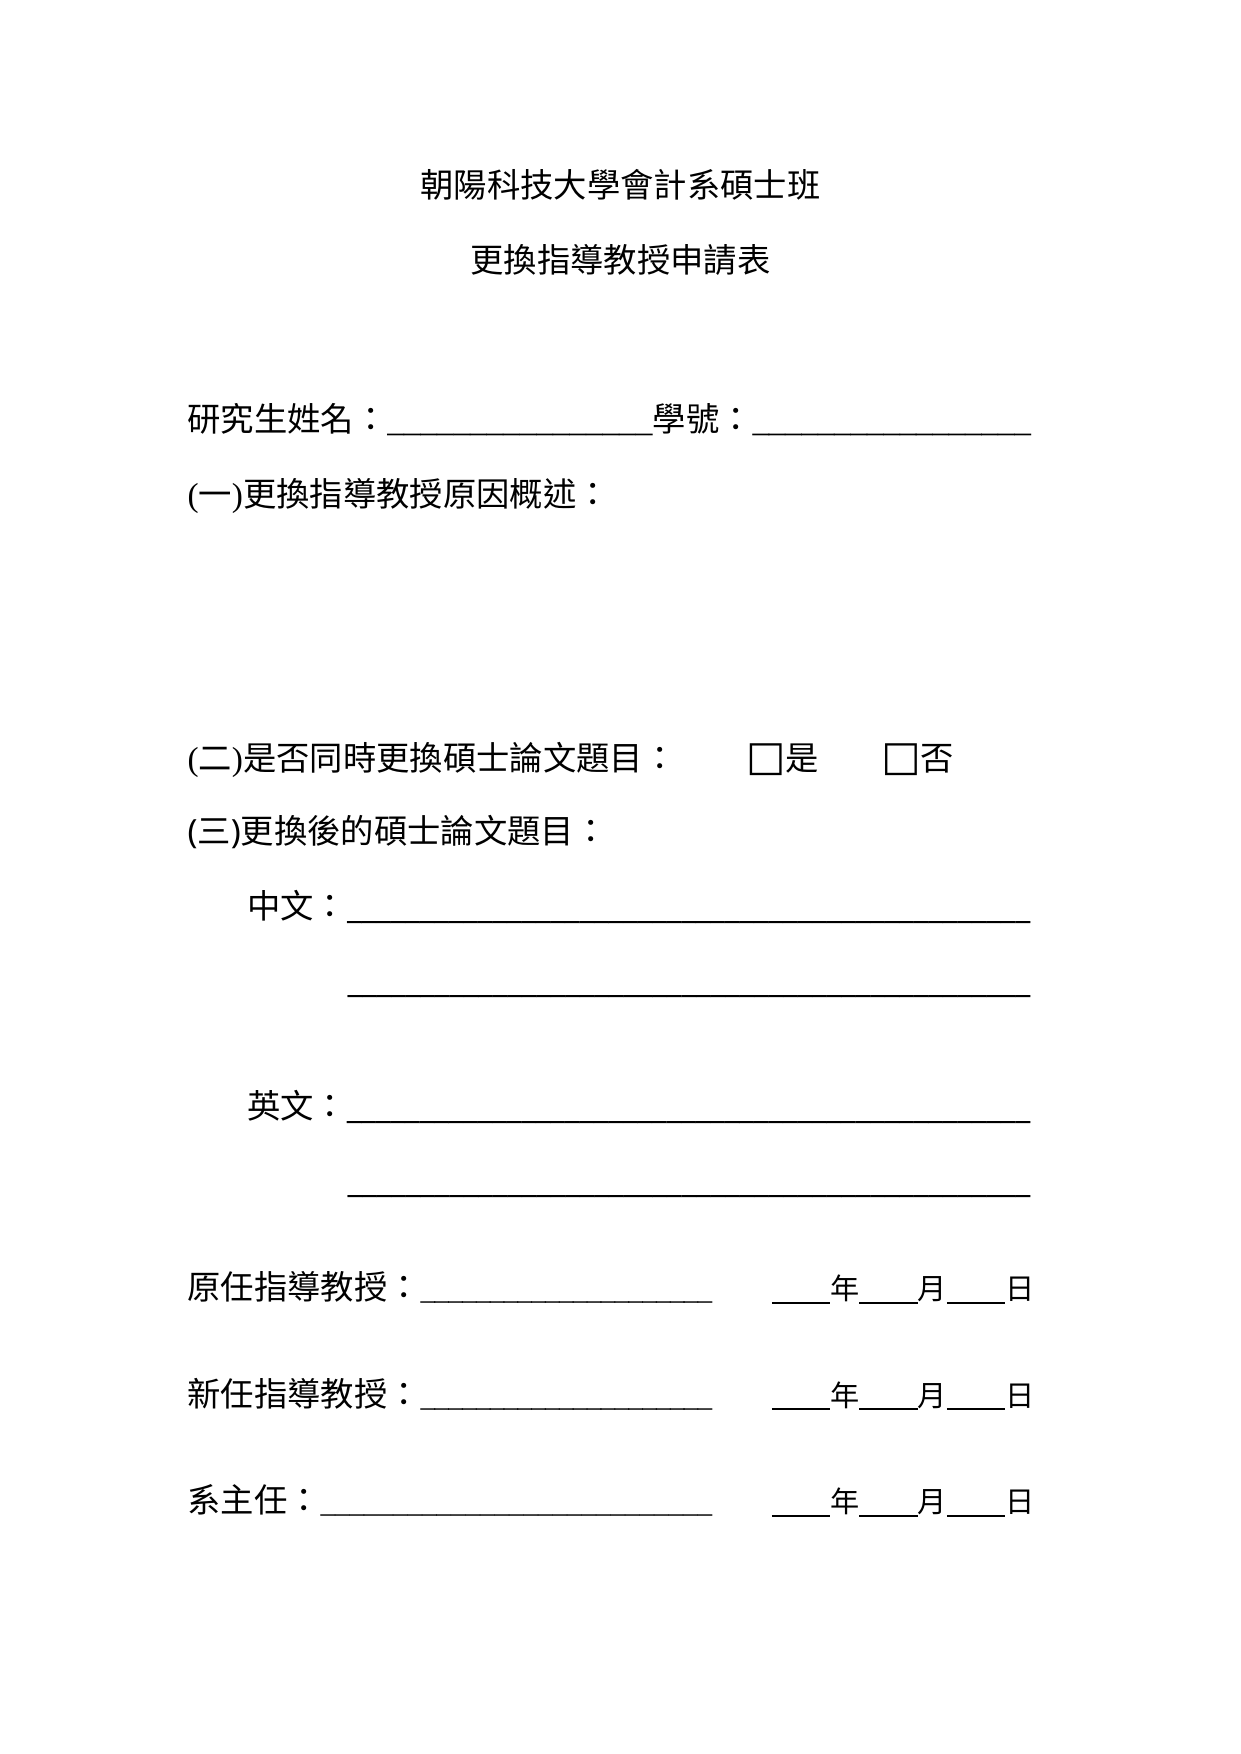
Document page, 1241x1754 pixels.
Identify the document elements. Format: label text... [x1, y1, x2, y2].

text (一)更換指導教授原因概述： [187, 454, 1053, 529]
text 新任指導教授： 年 月 日 [187, 1354, 1053, 1429]
text 中文： [247, 867, 1053, 942]
text 原任指導教授： 年 月 日 [187, 1248, 1053, 1323]
text (二)是否同時更換碩士論文題目： □是 □否 [187, 717, 1053, 792]
text 研究生姓名： 學號： [187, 379, 1053, 454]
text 朝陽科技大學會計系碩士班 更換指導教授申請表 [187, 146, 1053, 296]
text (三)更換後的碩士論文題目： [187, 792, 1053, 867]
text 英文： [247, 1067, 1053, 1142]
text 系主任： 年 月 日 [187, 1460, 1053, 1535]
